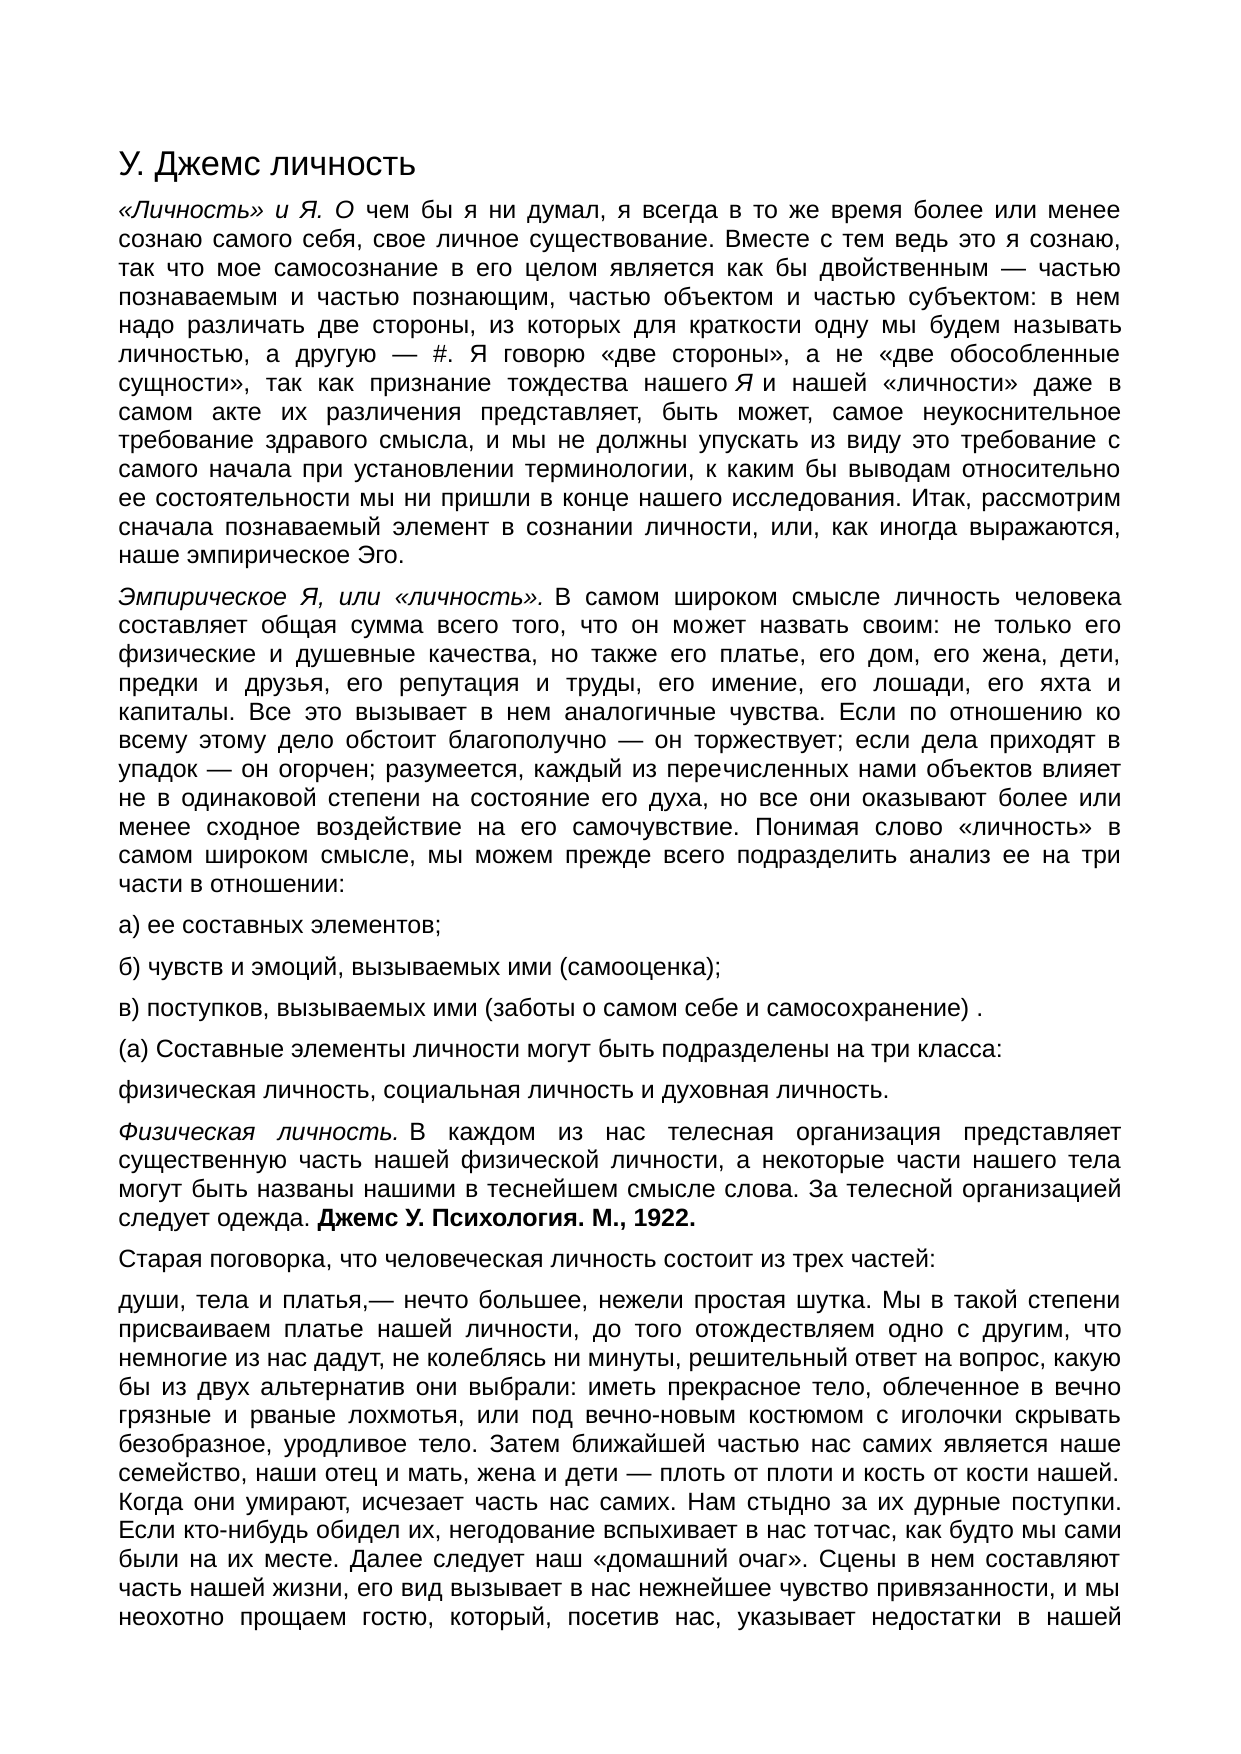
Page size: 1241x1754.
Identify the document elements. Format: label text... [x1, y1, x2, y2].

text физическая личность, социальная личность и духовная личность. [118, 1075, 1122, 1104]
text в) поступков, вызываемых ими (заботы о самом себе и самосо­хранение) . [118, 993, 1122, 1021]
text души, тела и платья,— нечто большее, нежели простая шутка. Мы в такой степени присваиваем платье нашей личности, до того отож­дествляем одно с другим, что немногие из нас дадут, не колеблясь ни минуты, решительный ответ на вопрос, какую бы из двух альтер­натив они выбрали: иметь прекрасное тело, облеченное в вечно грязные и рваные лохмотья, или под вечно-новым костюмом с иголочки скрывать безобразное, уродливое тело. Затем ближайшей частью нас самих является наше семейство, наши отец и мать, жена и дети — плоть от плоти и кость от кости нашей. Когда они уми­рают, исчезает часть нас самих. Нам стыдно за их дурные поступ­ки. Если кто-нибудь обидел их, негодование вспыхивает в нас тот­час, как будто мы сами были на их месте. Далее следует наш «домашний очаг». Сцены в нем составляют часть нашей жизни, его вид вызывает в нас нежнейшее чувство привязанности, и мы неохотно прощаем гостю, который, посетив нас, указывает недостат­ки в нашей [118, 1285, 1122, 1630]
text (а) Составные элементы личности могут быть подразделены на три класса: [118, 1034, 1122, 1063]
text б) чувств и эмоций, вызываемых ими (самооценка); [118, 951, 1122, 980]
text Ста­рая поговорка, что человеческая личность состоит из трех частей: [118, 1244, 1122, 1273]
text Физическая личность. В каждом из нас телесная организация представляет существенную часть нашей физической личности, а некоторые части нашего тела могут быть названы нашими в тесней­шем смысле слова. За телесной организацией следует одежда. Джемс У. Психология. М., 1922. [118, 1116, 1122, 1231]
text Эмпирическое Я, или «личность». В самом широком смысле личность человека составляет общая сумма всего того, что он мо­жет назвать своим: не только его физические и душевные качества, но также его платье, его дом, его жена, дети, предки и друзья, его репутация и труды, его имение, его лошади, его яхта и капиталы. Все это вызывает в нем аналогичные чувства. Если по отношению ко всему этому дело обстоит благополучно — он торжествует; если дела приходят в упадок — он огорчен; разумеется, каждый из пере­численных нами объектов влияет не в одинаковой степени на состоя­ние его духа, но все они оказывают более или менее сходное воз­действие на его самочувствие. Понимая слово «личность» в самом широком смысле, мы можем прежде всего подразделить анализ ее на три части в отношении: [118, 581, 1122, 898]
text а) ее составных элементов; [118, 910, 1122, 939]
subtitle У. Джемс личность [118, 143, 1122, 183]
text «Личность» и Я. О чем бы я ни думал, я всегда в то же время более или менее сознаю самого себя, свое личное существование. Вместе с тем ведь это я сознаю, так что мое самосознание в его целом является как бы двойственным — частью познаваемым и частью познающим, частью объектом и частью субъектом: в нем надо различать две стороны, из которых для краткости одну мы будем на­зывать личностью, а другую — #. Я говорю «две стороны», а не «две обособленные сущности», так как признание тождества нашего Я и нашей «личности» даже в самом акте их различения представляет, быть может, самое неукоснительное требование здравого смысла, и мы не должны упускать из виду это требование с самого начала при установлении терминологии, к каким бы выводам относительно ее состоятельности мы ни пришли в конце нашего исследования. Итак, рассмотрим сначала познаваемый элемент в сознании личности, или, как иногда выражаются, наше эмпирическое Эго. [118, 195, 1122, 569]
